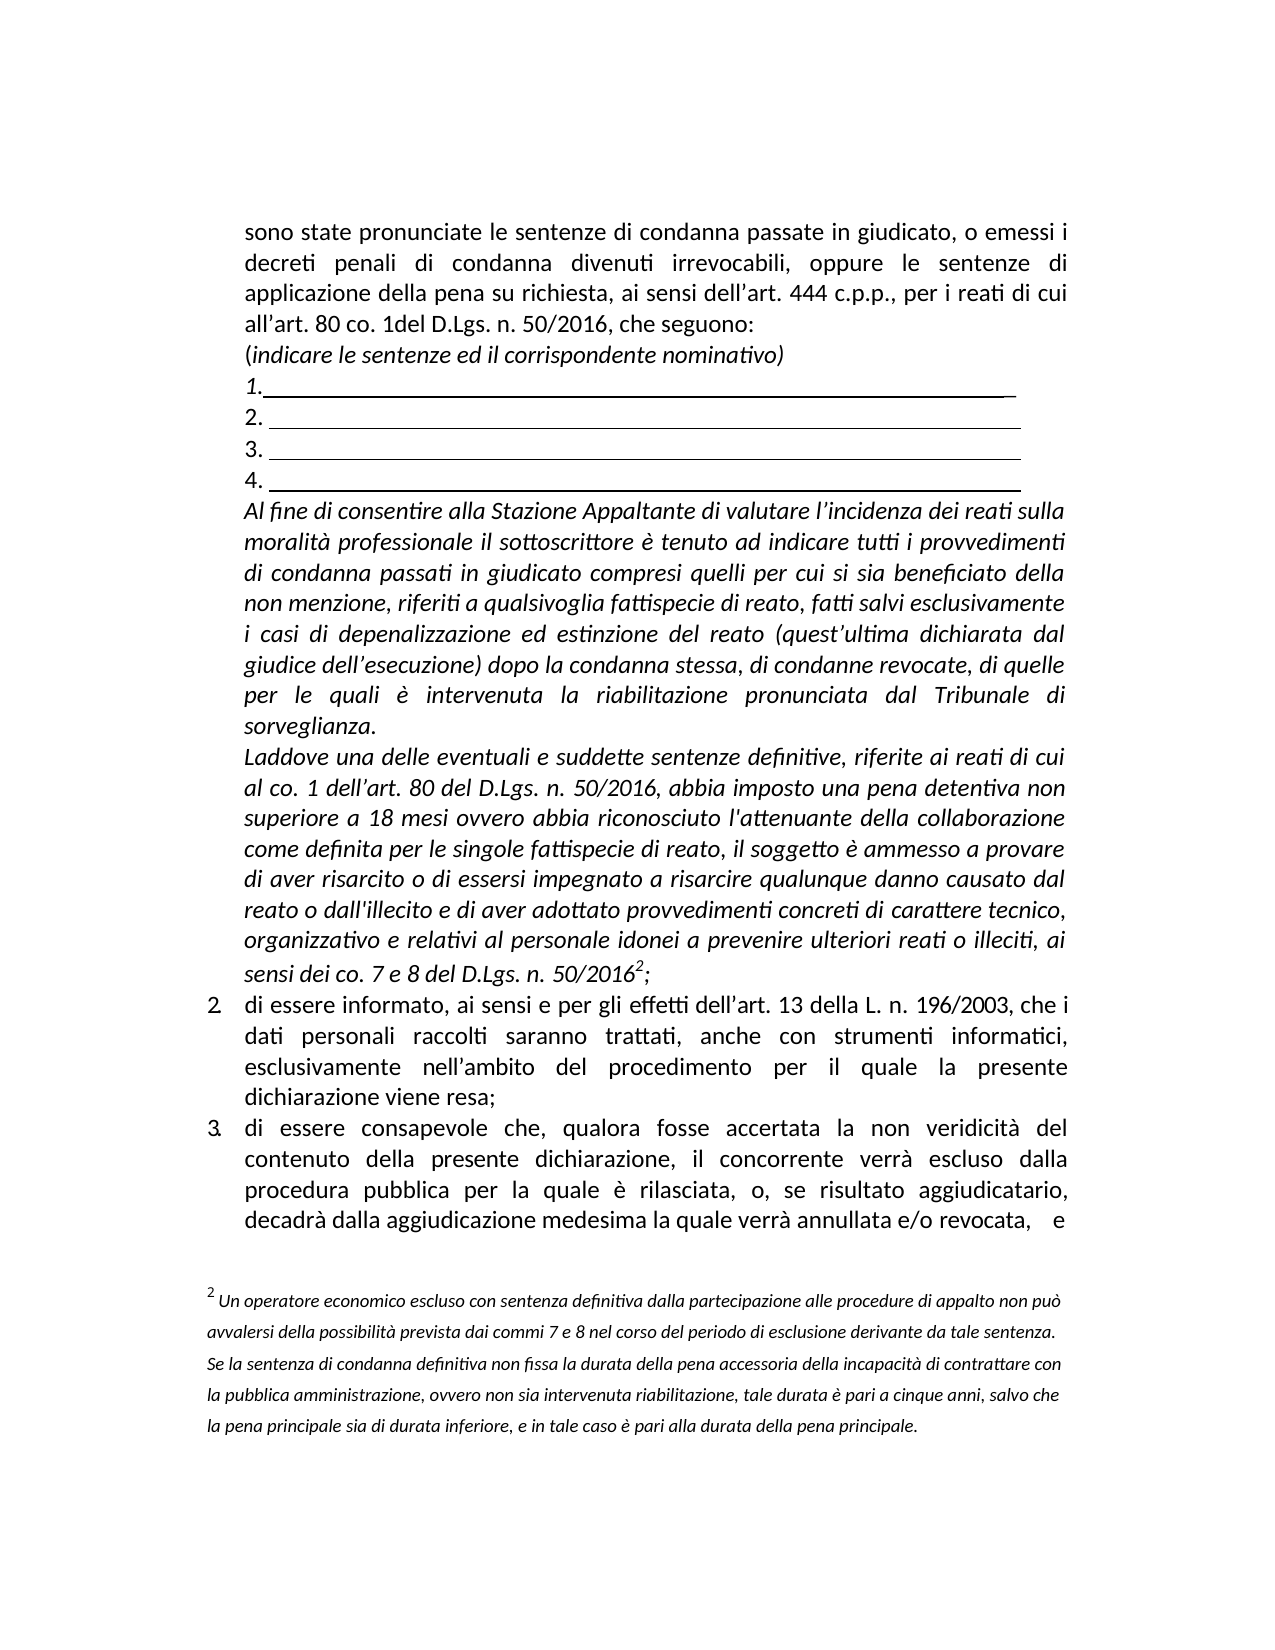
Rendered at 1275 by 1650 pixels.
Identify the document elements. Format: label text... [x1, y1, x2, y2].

text 2 Un operatore economico escluso con sentenza definitiva dalla partecipazione alle procedure di appalto non può avvalersi della possibilità prevista dai commi 7 e 8 nel corso del periodo di esclusione derivante da tale sentenza. Se la sentenza di condanna definitiva non fissa la durata della pena accessoria della incapacità di contrattare con la pubblica amministrazione, ovvero non sia intervenuta riabilitazione, tale durata è pari a cinque anni, salvo che la pena principale sia di durata inferiore, e in tale caso è pari alla durata della pena principale. [207, 1283, 1072, 1437]
text Laddove una delle eventuali e suddette sentenze definitive, riferite ai reati di cui al co. 1 dell’art. 80 del D.Lgs. n. 50/2016, abbia imposto una pena detentiva non superiore a 18 mesi ovvero abbia riconosciuto l'attenuante della collaborazione come definita per le singole fattispecie di reato, il soggetto è ammesso a provare di aver risarcito o di essersi impegnato a risarcire qualunque danno causato dal reato o dall'illecito e di aver adottato provvedimenti concreti di carattere tecnico, organizzativo e relativi al personale idonei a prevenire ulteriori reati o illeciti, ai sensi dei co. 7 e 8 del D.Lgs. n. 50/20162; [244, 741, 1069, 989]
text 3. [244, 433, 1096, 463]
text 2. [244, 401, 1096, 432]
list di essere consapevole che, qualora fosse accertata la non veridicità del contenuto della presente dichiarazione, il concorrente verrà escluso dalla procedura pubblica per la quale è rilasciata, o, se risultato aggiudicatario, decadrà dalla aggiudicazione medesima la quale verrà annullata e/o revocata, e [207, 1112, 1069, 1235]
text 4. [244, 464, 1096, 494]
text sono state pronunciate le sentenze di condanna passate in giudicato, o emessi i decreti penali di condanna divenuti irrevocabili, oppure le sentenze di applicazione della pena su richiesta, ai sensi dell’art. 444 c.p.p., per i reati di cui all’art. 80 co. 1del D.Lgs. n. 50/2016, che seguono: [244, 216, 1069, 339]
text 1. _ [244, 370, 1096, 401]
list di essere informato, ai sensi e per gli effetti dell’art. 13 della L. n. 196/2003, che i dati personali raccolti saranno trattati, anche con strumenti informatici, esclusivamente nell’ambito del procedimento per il quale la presente dichiarazione viene resa; [207, 989, 1069, 1112]
text Al fine di consentire alla Stazione Appaltante di valutare l’incidenza dei reati sulla moralità professionale il sottoscrittore è tenuto ad indicare tutti i provvedimenti di condanna passati in giudicato compresi quelli per cui si sia beneficiato della non menzione, riferiti a qualsivoglia fattispecie di reato, fatti salvi esclusivamente i casi di depenalizzazione ed estinzione del reato (quest’ultima dichiarata dal giudice dell’esecuzione) dopo la condanna stessa, di condanne revocate, di quelle per le quali è intervenuta la riabilitazione pronunciata dal Tribunale di sorveglianza. [244, 495, 1069, 741]
text (indicare le sentenze ed il corrispondente nominativo) [244, 339, 1096, 369]
